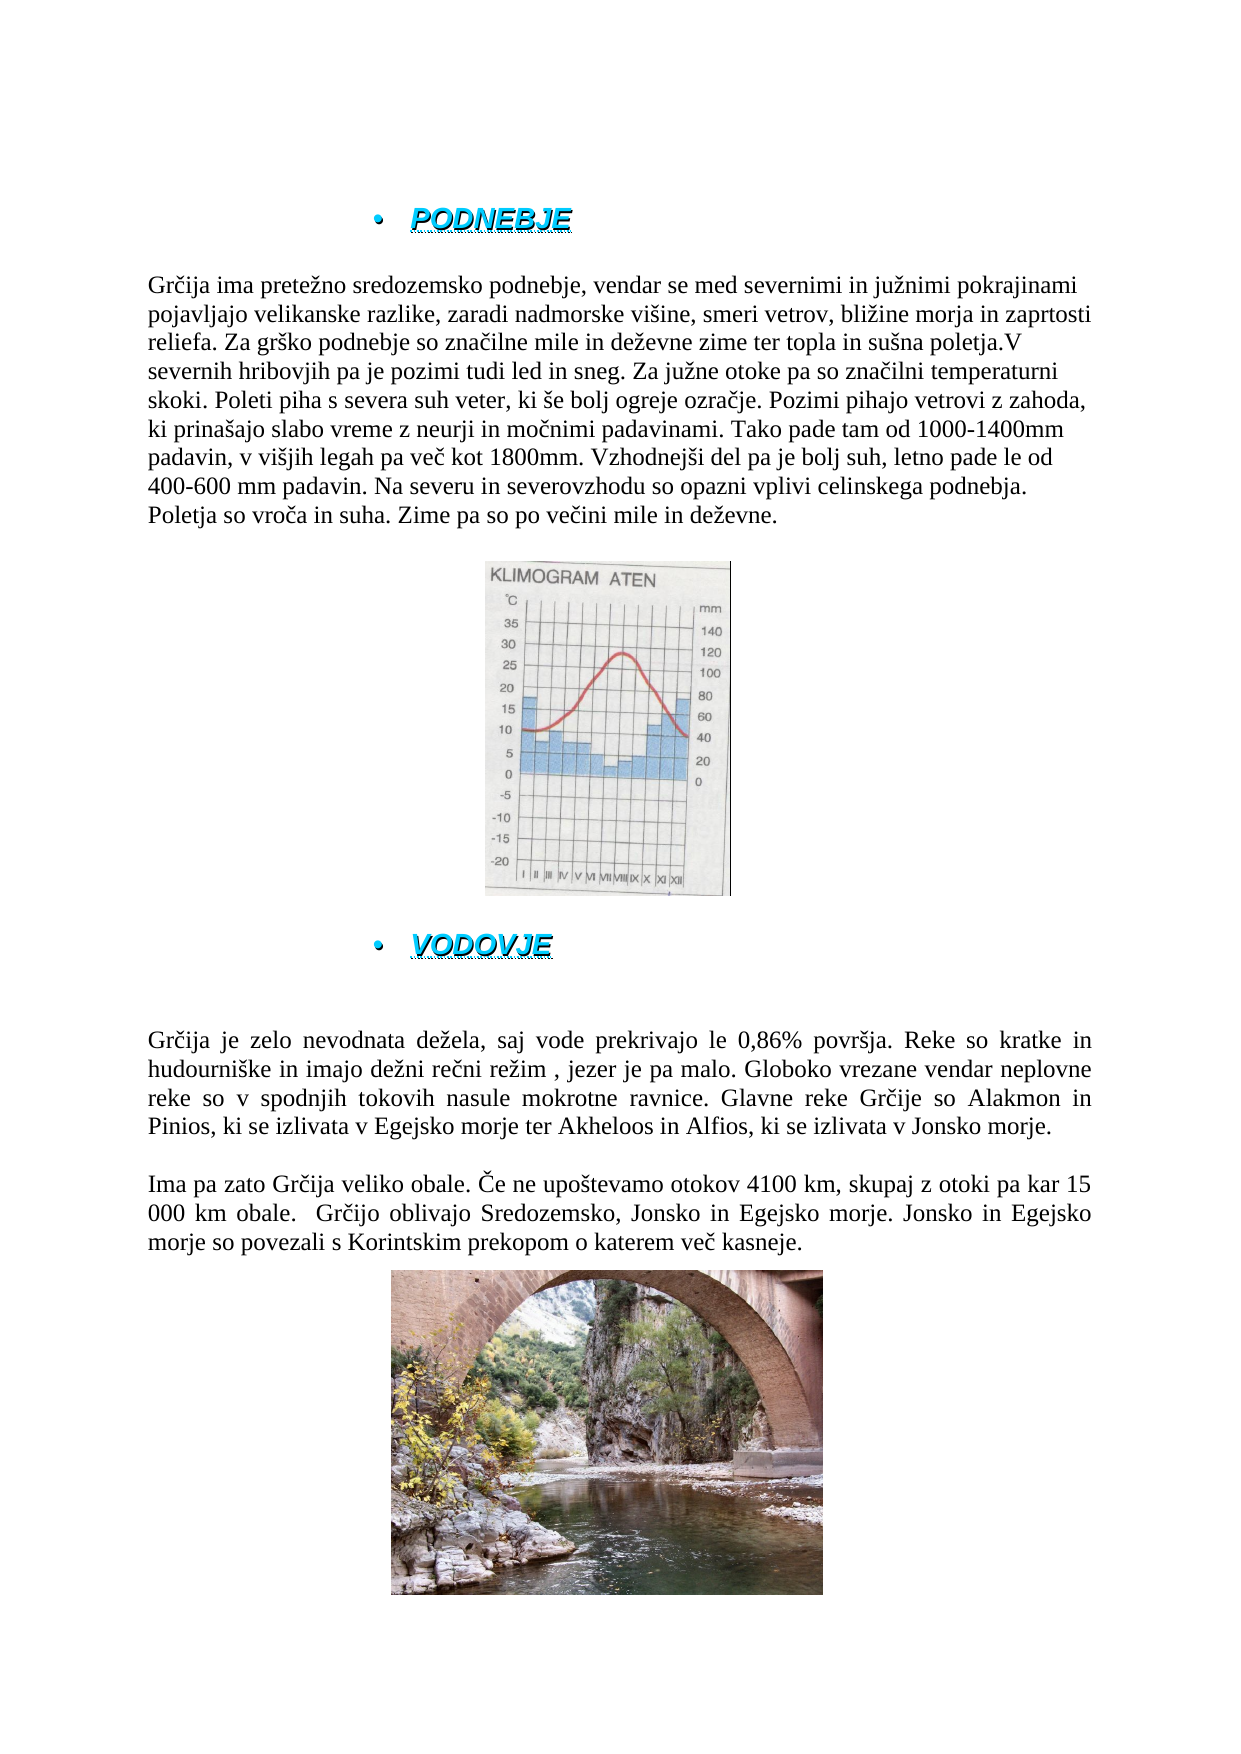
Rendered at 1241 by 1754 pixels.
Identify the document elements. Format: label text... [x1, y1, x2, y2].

subtitle PODNEBJE [373, 201, 1093, 235]
picture [485, 561, 731, 896]
text Ima pa zato Grčija veliko obale. Če ne upoštevamo otokov 4100 km, skupaj z otoki pa kar 15 000 km obale. Grčijo oblivajo Sredozemsko, Jonsko in Egejsko morje. Jonsko in Egejsko morje so povezali s Korintskim prekopom o katerem več kasneje. [148, 1169, 1093, 1256]
picture [391, 1270, 823, 1595]
subtitle VODOVJE [373, 927, 1093, 961]
text Grčija je zelo nevodnata dežela, saj vode prekrivajo le 0,86% površja. Reke so kratke in hudourniške in imajo dežni rečni režim , jezer je pa malo. Globoko vrezane vendar neplovne reke so v spodnjih tokovih nasule mokrotne ravnice. Glavne reke Grčije so Alakmon in Pinios, ki se izlivata v Egejsko morje ter Akheloos in Alfios, ki se izlivata v Jonsko morje. [148, 1025, 1093, 1140]
text Grčija ima pretežno sredozemsko podnebje, vendar se med severnimi in južnimi pokrajinami pojavljajo velikanske razlike, zaradi nadmorske višine, smeri vetrov, bližine morja in zaprtosti reliefa. Za grško podnebje so značilne mile in deževne zime ter topla in sušna poletja.V severnih hribovjih pa je pozimi tudi led in sneg. Za južne otoke pa so značilni temperaturni skoki. Poleti piha s severa suh veter, ki še bolj ogreje ozračje. Pozimi pihajo vetrovi z zahoda, ki prinašajo slabo vreme z neurji in močnimi padavinami. Tako pade tam od 1000-1400mm padavin, v višjih legah pa več kot 1800mm. Vzhodnejši del pa je bolj suh, letno pade le od 400-600 mm padavin. Na severu in severovzhodu so opazni vplivi celinskega podnebja. Poletja so vroča in suha. Zime pa so po večini mile in deževne. [148, 270, 1093, 529]
